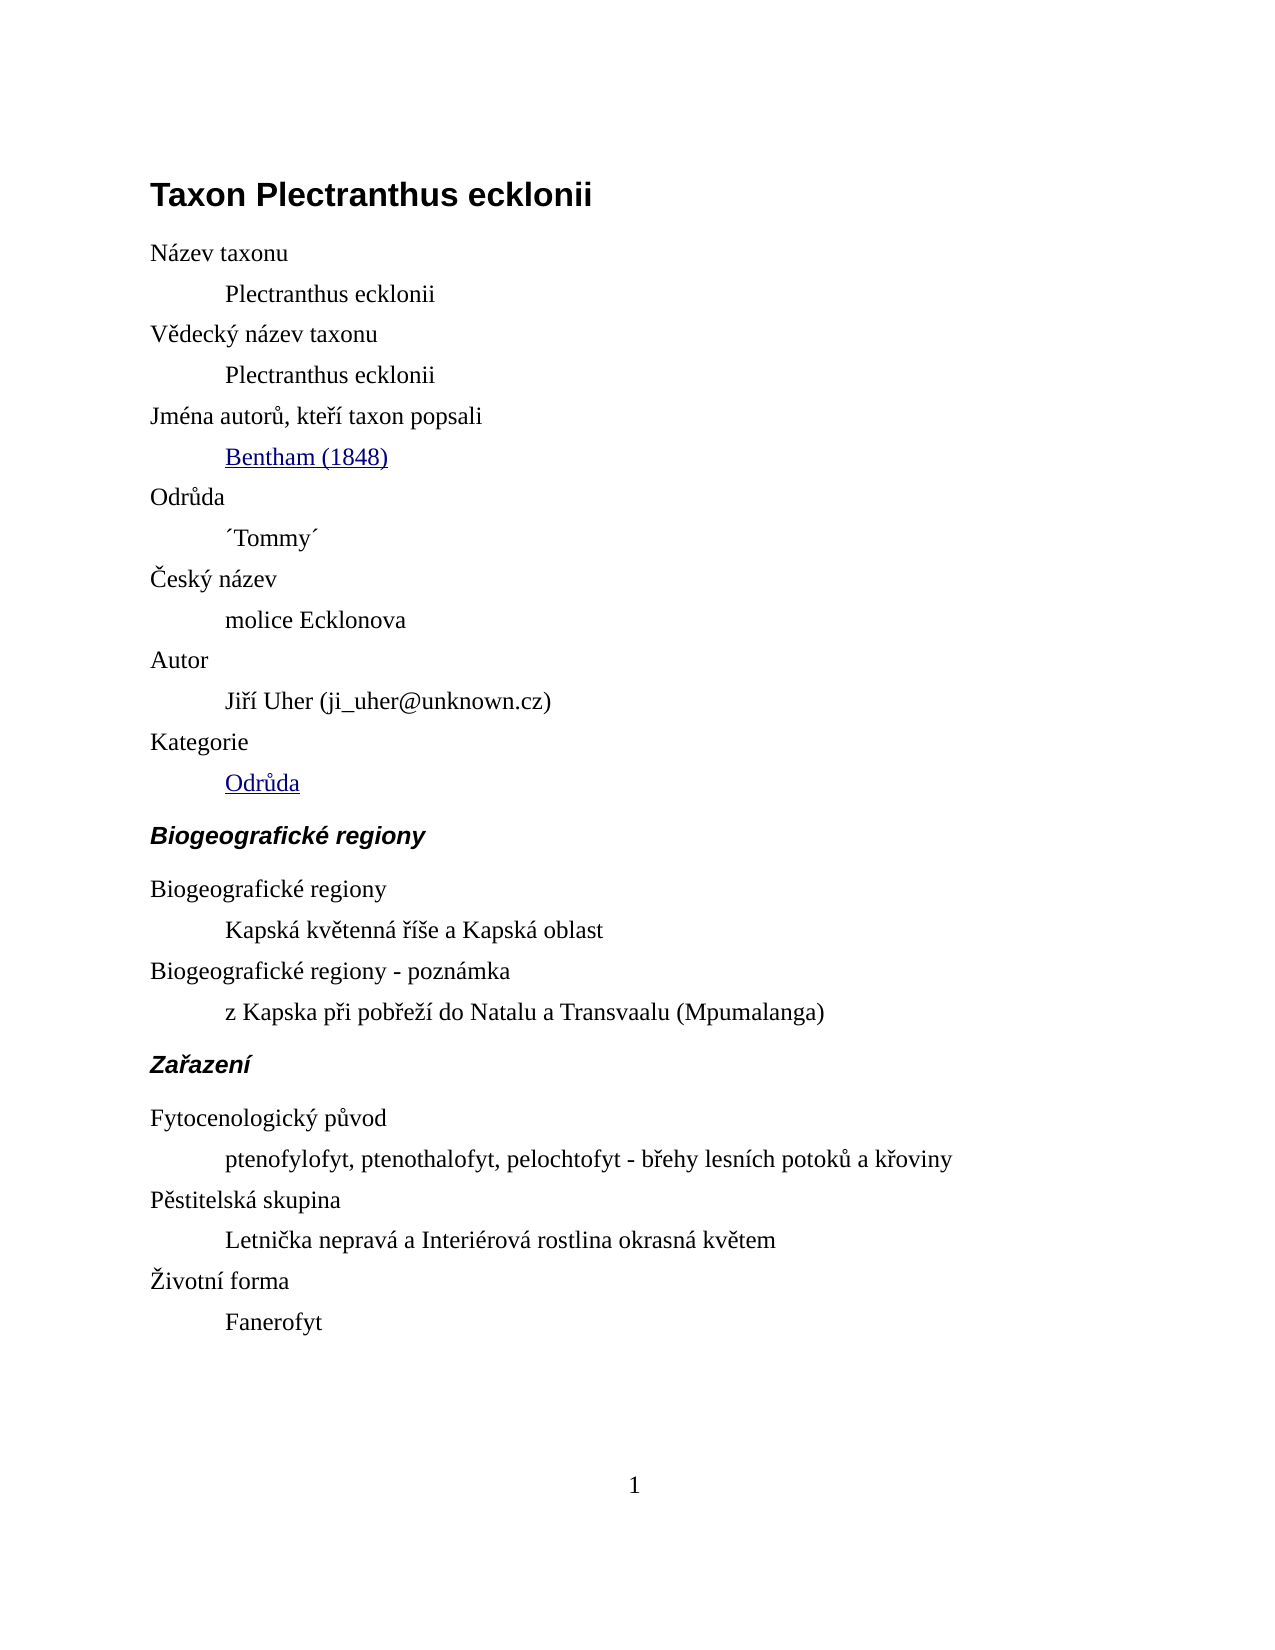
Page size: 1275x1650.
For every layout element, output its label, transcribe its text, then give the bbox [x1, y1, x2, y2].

text Odrůda [225, 768, 1125, 796]
text Bentham (1848) [225, 442, 1125, 471]
text z Kapska při pobřeží do Natalu a Transvaalu (Mpumalanga) [225, 997, 1125, 1025]
text Český název [150, 564, 1125, 593]
text Biogeografické regiony [150, 874, 1125, 903]
text Autor [150, 645, 1125, 674]
text Biogeografické regiony - poznámka [150, 956, 1125, 984]
text ptenofylofyt, ptenothalofyt, pelochtofyt - břehy lesních potoků a křoviny [225, 1144, 1125, 1173]
text Kapská květenná říše a Kapská oblast [225, 915, 1125, 944]
text Plectranthus ecklonii [225, 279, 1125, 308]
text ´Tommy´ [225, 523, 1125, 552]
text molice Ecklonova [225, 605, 1125, 633]
text Letnička nepravá a Interiérová rostlina okrasná květem [225, 1226, 1125, 1254]
text Plectranthus ecklonii [225, 360, 1125, 389]
text Kategorie [150, 727, 1125, 756]
text Jiří Uher (ji_uher@unknown.cz) [225, 686, 1125, 715]
text Fytocenologický původ [150, 1103, 1125, 1132]
text Pěstitelská skupina [150, 1185, 1125, 1213]
text Jména autorů, kteří taxon popsali [150, 401, 1125, 430]
text Fanerofyt [225, 1307, 1125, 1336]
text Vědecký název taxonu [150, 319, 1125, 348]
subtitle Biogeografické regiony [150, 821, 1125, 850]
subtitle Zařazení [150, 1050, 1125, 1079]
text Název taxonu [150, 238, 1125, 267]
subtitle Taxon Plectranthus ecklonii [150, 175, 1125, 214]
text Odrůda [150, 482, 1125, 511]
text Životní forma [150, 1266, 1125, 1295]
